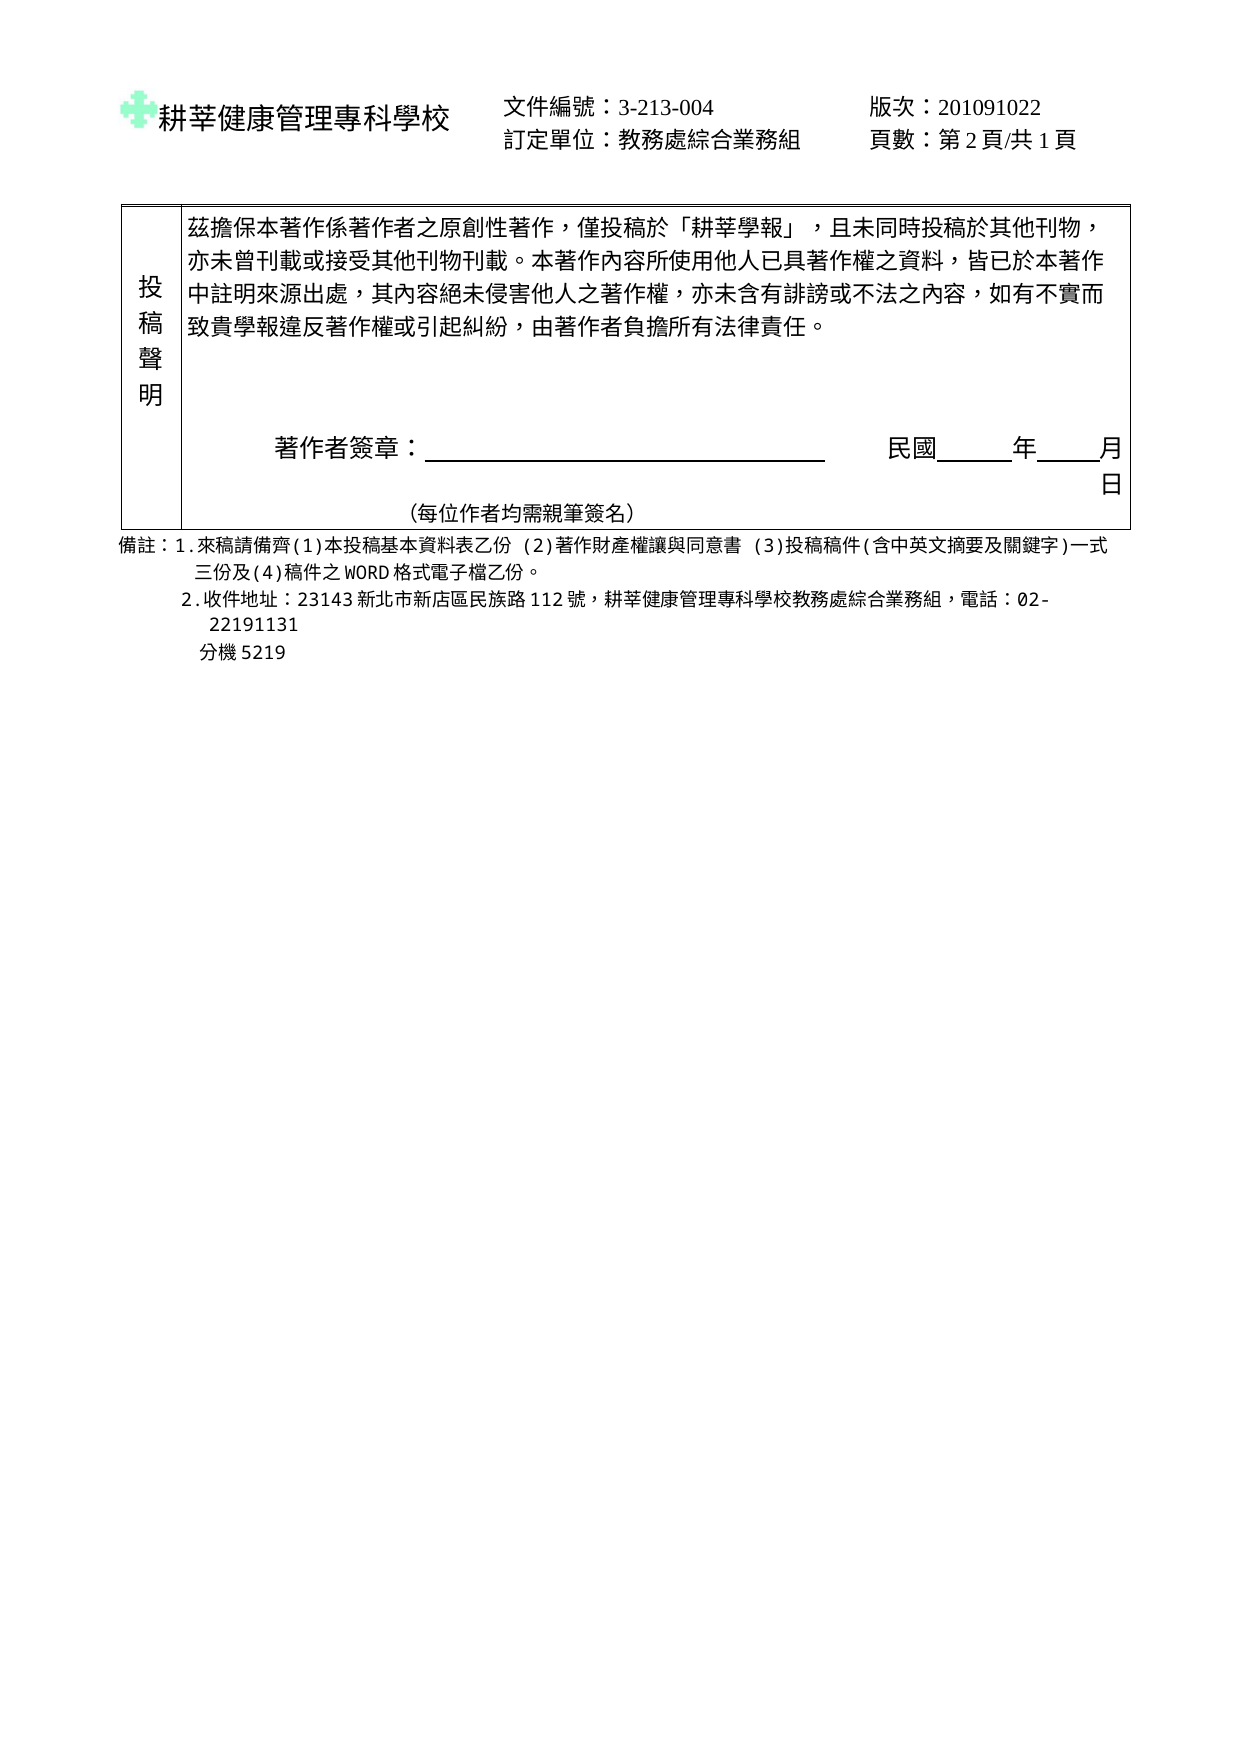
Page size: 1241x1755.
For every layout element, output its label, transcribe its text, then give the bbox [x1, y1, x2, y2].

table_cell 茲擔保本著作係著作者之原創性著作，僅投稿於「耕莘學報」，且未同時投稿於其他刊物，亦未曾刊載或接受其他刊物刊載。本著作內容所使用他人已具著作權之資料，皆已於本著作中註明來源出處，其內容絕未侵害他人之著作權，亦未含有誹謗或不法之內容，如有不實而致貴學報違反著作權或引起糾紛，由著作者負擔所有法律責任。 著作者簽章： 民國 年 月 日 （每位作者均需親筆簽名） [182, 207, 1130, 529]
table_cell 投稿聲明 [122, 207, 181, 529]
text 備註：1.來稿請備齊(1)本投稿基本資料表乙份 (2)著作財產權讓與同意書 (3)投稿稿件(含中英文摘要及關鍵字)一式三份及(4)稿件之WORD格式電子檔乙份。 [118, 530, 1122, 584]
text 2.收件地址：23143新北市新店區民族路112號，耕莘健康管理專科學校教務處綜合業務組，電話：02-22191131 [181, 584, 1122, 637]
text 分機5219 [199, 637, 1122, 664]
